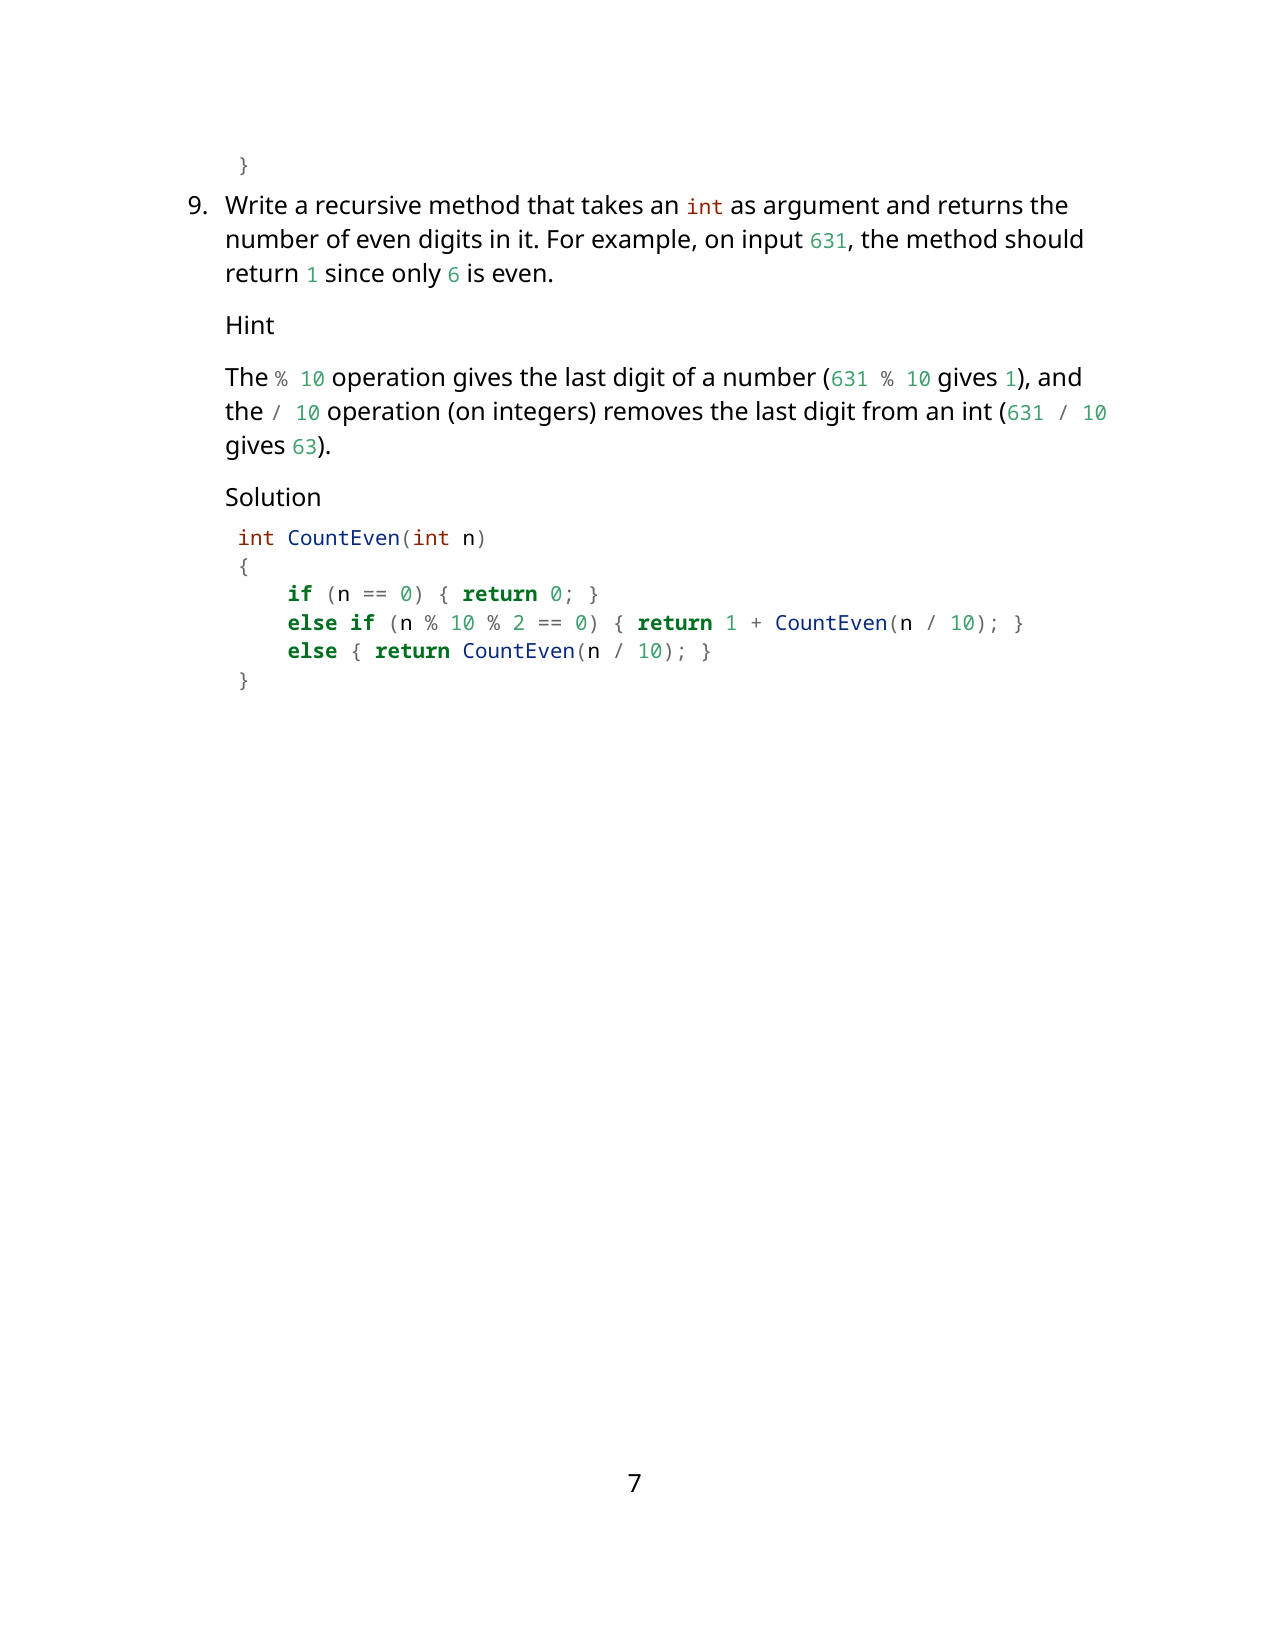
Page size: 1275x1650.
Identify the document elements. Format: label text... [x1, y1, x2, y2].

list int CountEven(int n) [187, 523, 1125, 551]
list Write a recursive method that takes an int as argument and returns the number of even digits in it. For example, on input 631, the method should return 1 since only 6 is even. [187, 187, 1125, 289]
list Hint [187, 307, 1125, 342]
list else { return CountEven(n / 10); } [187, 636, 1125, 665]
list } [187, 150, 1125, 178]
list } [187, 665, 1125, 693]
list Solution [187, 479, 1125, 514]
list { [187, 551, 1125, 579]
list if (n == 0) { return 0; } [187, 579, 1125, 608]
list The % 10 operation gives the last digit of a number (631 % 10 gives 1), and the / 10 operation (on integers) removes the last digit from an int (631 / 10 gives 63). [187, 359, 1125, 462]
list else if (n % 10 % 2 == 0) { return 1 + CountEven(n / 10); } [187, 608, 1125, 636]
